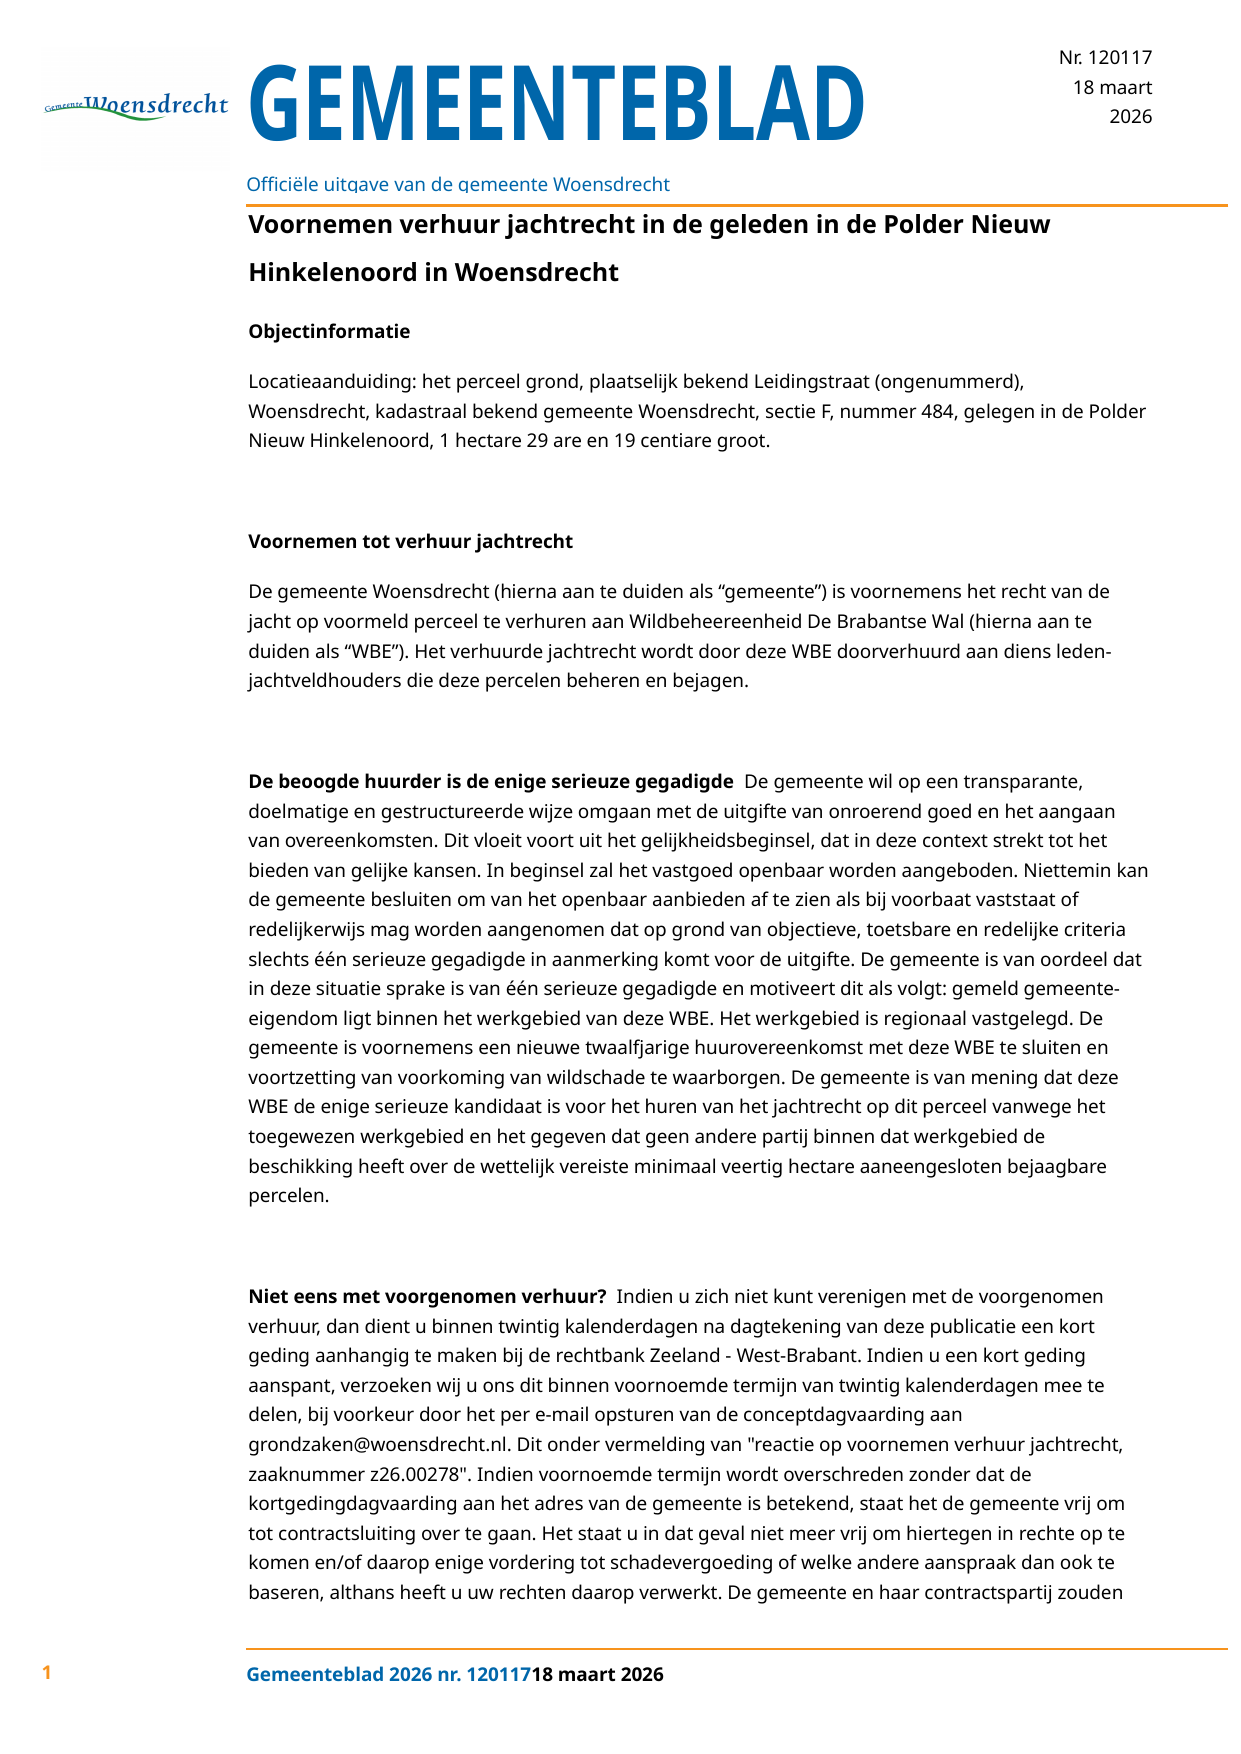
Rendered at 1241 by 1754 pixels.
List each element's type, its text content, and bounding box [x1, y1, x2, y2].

text Voornemen verhuur jachtrecht in de geleden in de Polder Nieuw Hinkelenoord in Woensdrecht [248, 207, 1152, 288]
text Voornemen tot verhuur jachtrecht [248, 528, 1152, 554]
text De beoogde huurder is de enige serieuze gegadigde De gemeente wil op een transparante, doelmatige en gestructureerde wijze omgaan met de uitgifte van onroerend goed en het aangaan van overeenkomsten. Dit vloeit voort uit het gelijkheidsbeginsel, dat in deze context strekt tot het bieden van gelijke kansen. In beginsel zal het vastgoed openbaar worden aangeboden. Niettemin kan de gemeente besluiten om van het openbaar aanbieden af te zien als bij voorbaat vaststaat of redelijkerwijs mag worden aangenomen dat op grond van objectieve, toetsbare en redelijke criteria slechts één serieuze gegadigde in aanmerking komt voor de uitgifte. De gemeente is van oordeel dat in deze situatie sprake is van één serieuze gegadigde en motiveert dit als volgt: gemeld gemeente-eigendom ligt binnen het werkgebied van deze WBE. Het werkgebied is regionaal vastgelegd. De gemeente is voornemens een nieuwe twaalfjarige huurovereenkomst met deze WBE te sluiten en voortzetting van voorkoming van wildschade te waarborgen. De gemeente is van mening dat deze WBE de enige serieuze kandidaat is voor het huren van het jachtrecht op dit perceel vanwege het toegewezen werkgebied en het gegeven dat geen andere partij binnen dat werkgebied de beschikking heeft over de wettelijk vereiste minimaal veertig hectare aaneengesloten bejaagbare percelen. [248, 768, 1152, 1208]
text Locatieaanduiding: het perceel grond, plaatselijk bekend Leidingstraat (ongenummerd), Woensdrecht, kadastraal bekend gemeente Woensdrecht, sectie F, nummer 484, gelegen in de Polder Nieuw Hinkelenoord, 1 hectare 29 are en 19 centiare groot. [248, 368, 1152, 453]
text Objectinformatie [248, 318, 1152, 344]
text De gemeente Woensdrecht (hierna aan te duiden als “gemeente”) is voornemens het recht van de jacht op voormeld perceel te verhuren aan Wildbeheereenheid De Brabantse Wal (hierna aan te duiden als “WBE”). Het verhuurde jachtrecht wordt door deze WBE doorverhuurd aan diens leden-jachtveldhouders die deze percelen beheren en bejagen. [248, 579, 1152, 693]
text Niet eens met voorgenomen verhuur? Indien u zich niet kunt verenigen met de voorgenomen verhuur, dan dient u binnen twintig kalenderdagen na dagtekening van deze publicatie een kort geding aanhangig te maken bij de rechtbank Zeeland - West-Brabant. Indien u een kort geding aanspant, verzoeken wij u ons dit binnen voornoemde termijn van twintig kalenderdagen mee te delen, bij voorkeur door het per e-mail opsturen van de conceptdagvaarding aan grondzaken@woensdrecht.nl. Dit onder vermelding van "reactie op voornemen verhuur jachtrecht, zaaknummer z26.00278". Indien voornoemde termijn wordt overschreden zonder dat de kortgedingdagvaarding aan het adres van de gemeente is betekend, staat het de gemeente vrij om tot contractsluiting over te gaan. Het staat u in dat geval niet meer vrij om hiertegen in rechte op te komen en/of daarop enige vordering tot schadevergoeding of welke andere aanspraak dan ook te baseren, althans heeft u uw rechten daarop verwerkt. De gemeente en haar contractspartij zouden [248, 1283, 1152, 1605]
picture [41, 47, 231, 172]
